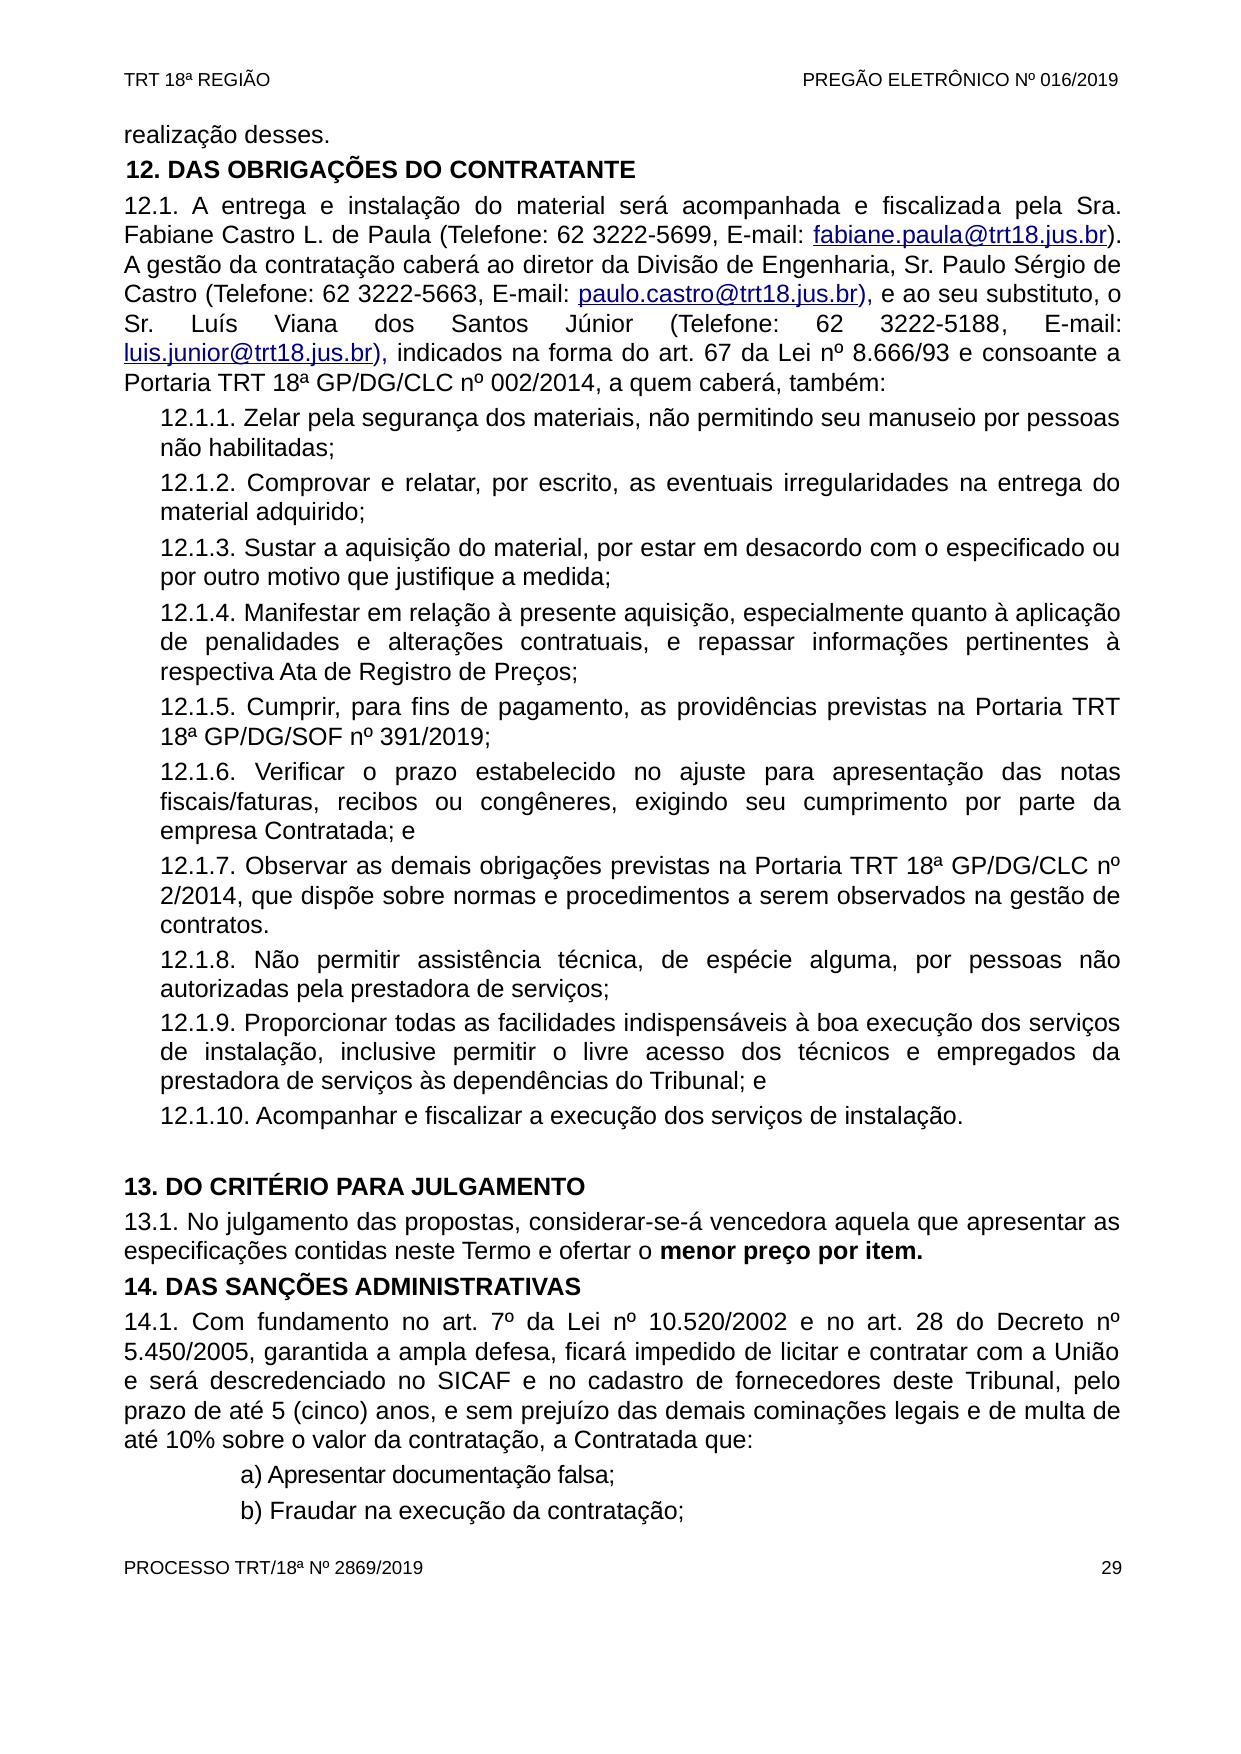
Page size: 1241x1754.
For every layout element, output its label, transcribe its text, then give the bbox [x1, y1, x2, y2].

text 14.1. Com fundamento no art. 7º da Lei nº 10.520/2002 e no art. 28 do Decreto nº 5.450/2005, garantida a ampla defesa, ficará impedido de licitar e contratar com a União e será descredenciado no SICAF e no cadastro de fornecedores deste Tribunal, pelo prazo de até 5 (cinco) anos, e sem prejuízo das demais cominações legais e de multa de até 10% sobre o valor da contratação, a Contratada que: [123, 1306, 1122, 1454]
text 12.1.4. Manifestar em relação à presente aquisição, especialmente quanto à aplicação de penalidades e alterações contratuais, e repassar informações pertinentes à respectiva Ata de Registro de Preços; [160, 597, 1122, 685]
text b) Fraudar na execução da contratação; [194, 1495, 1122, 1525]
text 12.1.6. Verificar o prazo estabelecido no ajuste para apresentação das notas fiscais/faturas, recibos ou congêneres, exigindo seu cumprimento por parte da empresa Contratada; e [160, 756, 1122, 845]
text 12.1.8. Não permitir assistência técnica, de espécie alguma, por pessoas não autorizadas pela prestadora de serviços; [160, 945, 1122, 1002]
text realização desses. [123, 120, 1122, 149]
text 12.1.7. Observar as demais obrigações previstas na Portaria TRT 18ª GP/DG/CLC nº 2/2014, que dispõe sobre normas e procedimentos a serem observados na gestão de contratos. [160, 851, 1122, 939]
text 13.1. No julgamento das propostas, considerar-se-á vencedora aquela que apresentar as especificações contidas neste Termo e ofertar o menor preço por item. [123, 1206, 1122, 1265]
text a) Apresentar documentação falsa; [194, 1460, 1122, 1489]
text 14. DAS SANÇÕES ADMINISTRATIVAS [123, 1271, 1122, 1301]
text 13. DO CRITÉRIO PARA JULGAMENTO [123, 1171, 1122, 1200]
text 12. DAS OBRIGAÇÕES DO CONTRATANTE [126, 154, 1122, 184]
text 12.1.1. Zelar pela segurança dos materiais, não permitindo seu manuseio por pessoas não habilitadas; [160, 402, 1122, 461]
text 12.1.5. Cumprir, para fins de pagamento, as providências previstas na Portaria TRT 18ª GP/DG/SOF nº 391/2019; [160, 691, 1122, 750]
text 12.1. A entrega e instalação do material será acompanhada e fiscalizada pela Sra. Fabiane Castro L. de Paula (Telefone: 62 3222-5699, E-mail: fabiane.paula@trt18.jus.br). A gestão da contratação caberá ao diretor da Divisão de Engenharia, Sr. Paulo Sérgio de Castro (Telefone: 62 3222-5663, E-mail: paulo.castro@trt18.jus.br), e ao seu substituto, o Sr. Luís Viana dos Santos Júnior (Telefone: 62 3222-5188, E-mail: luis.junior@trt18.jus.br), indicados na forma do art. 67 da Lei nº 8.666/93 e consoante a Portaria TRT 18ª GP/DG/CLC nº 002/2014, a quem caberá, também: [123, 190, 1122, 396]
text 12.1.10. Acompanhar e fiscalizar a execução dos serviços de instalação. [160, 1101, 1122, 1129]
text 12.1.3. Sustar a aquisição do material, por estar em desacordo com o especificado ou por outro motivo que justifique a medida; [160, 532, 1122, 591]
text 12.1.2. Comprovar e relatar, por escrito, as eventuais irregularidades na entrega do material adquirido; [160, 467, 1122, 526]
text 12.1.9. Proporcionar todas as facilidades indispensáveis à boa execução dos serviços de instalação, inclusive permitir o livre acesso dos técnicos e empregados da prestadora de serviços às dependências do Tribunal; e [160, 1008, 1122, 1095]
